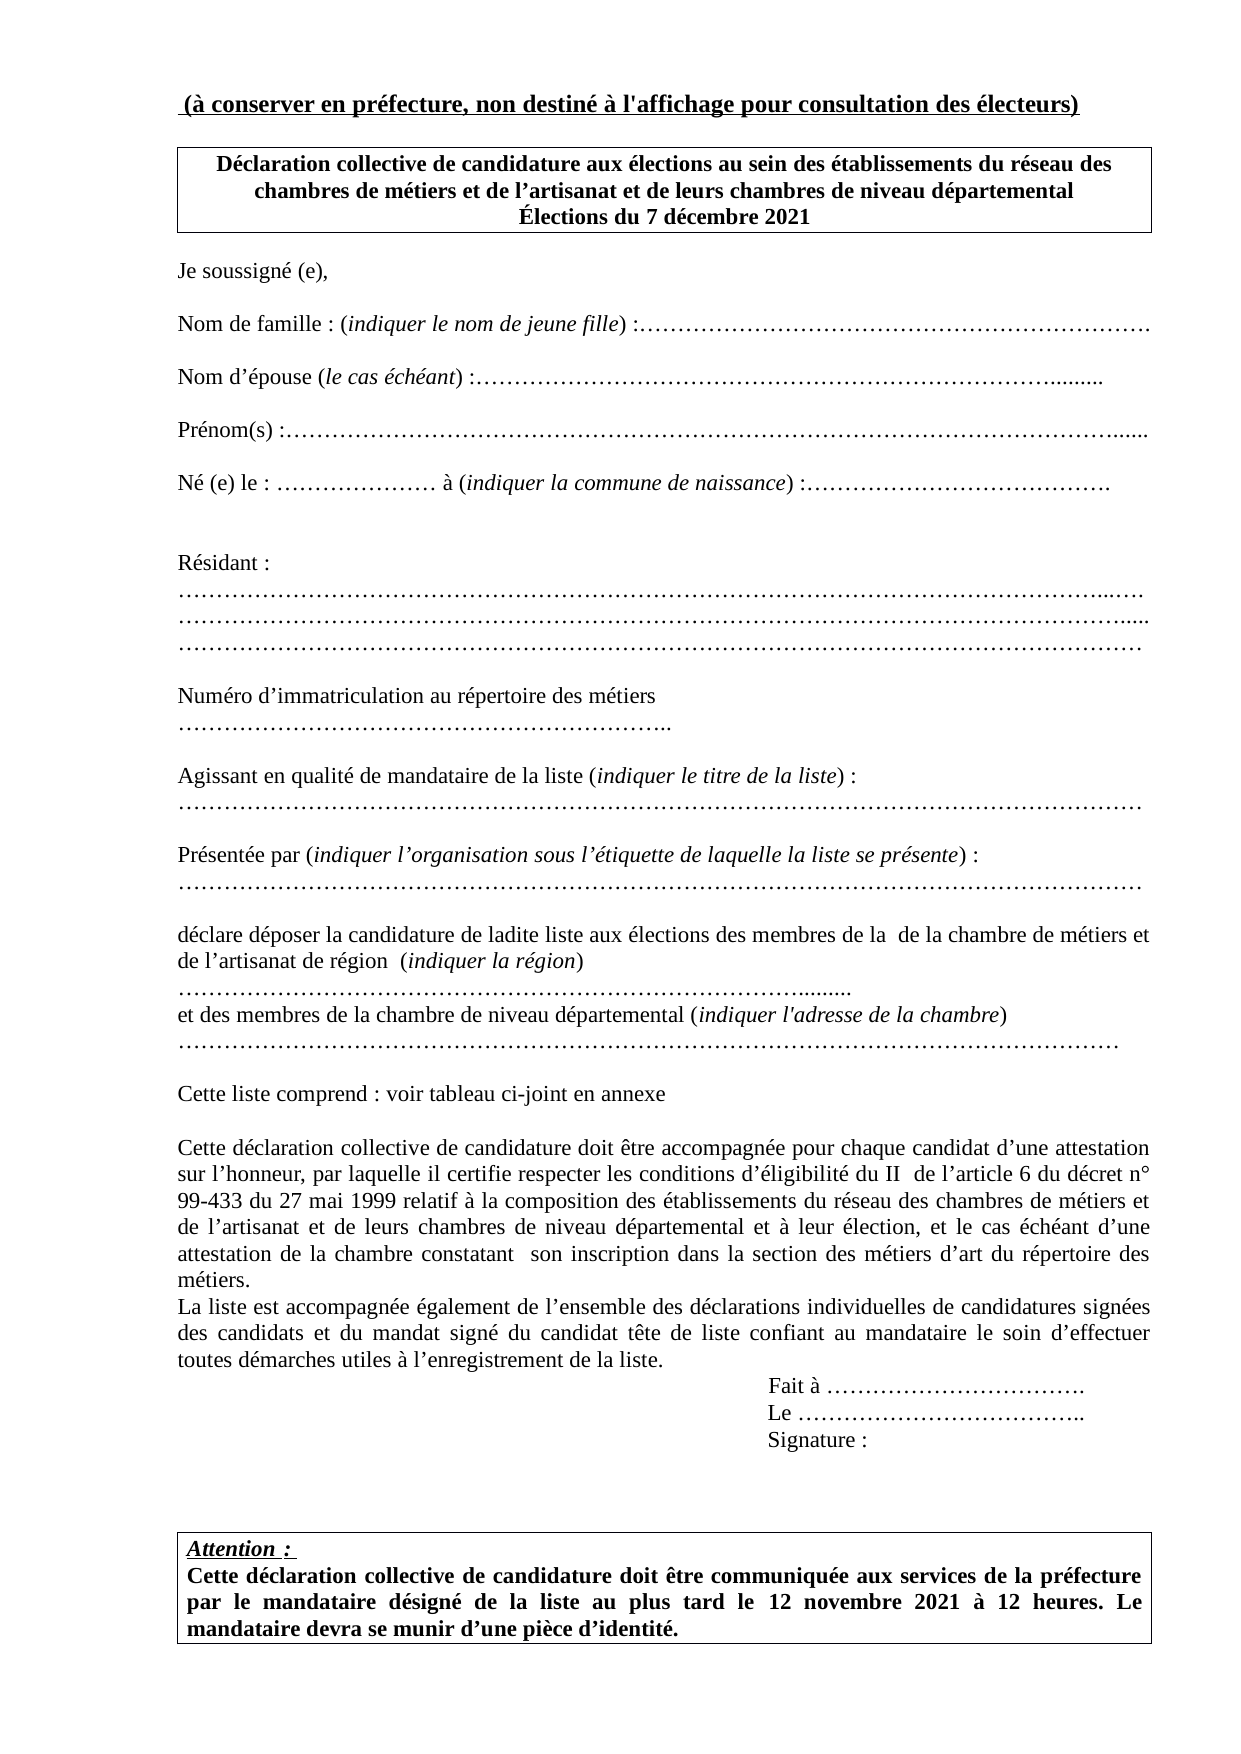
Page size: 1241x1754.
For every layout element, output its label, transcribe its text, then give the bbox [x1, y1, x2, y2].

text et des membres de la chambre de niveau départemental (indiquer l'adresse de la chambre) [177, 1001, 1152, 1027]
text ……………………………………………………………………………………………………………… [177, 629, 1152, 655]
text Numéro d’immatriculation au répertoire des métiers ……………………………………………………….. [177, 682, 1152, 735]
text Je soussigné (e), [177, 257, 1152, 283]
text La liste est accompagnée également de l’ensemble des déclarations individuelles de candidatures signées des candidats et du mandat signé du candidat tête de liste confiant au mandataire le soin d’effectuer toutes démarches utiles à l’enregistrement de la liste. [177, 1293, 1152, 1372]
text Élections du 7 décembre 2021 [178, 200, 1151, 232]
text Cette déclaration collective de candidature doit être communiquée aux services de la préfecture par le mandataire désigné de la liste au plus tard le 12 novembre 2021 à 12 heures. Le mandataire devra se munir d’une pièce d’identité. [178, 1558, 1151, 1643]
text Cette déclaration collective de candidature doit être accompagnée pour chaque candidat d’une attestation sur l’honneur, par laquelle il certifie respecter les conditions d’éligibilité du II de l’article 6 du décret n° 99-433 du 27 mai 1999 relatif à la composition des établissements du réseau des chambres de métiers et de l’artisanat et de leurs chambres de niveau départemental et à leur élection, et le cas échéant d’une attestation de la chambre constatant son inscription dans la section des métiers d’art du répertoire des métiers. [177, 1133, 1152, 1293]
text Attention : [178, 1533, 1151, 1558]
text ……………………………………………………………………………………………………………… [177, 788, 1152, 814]
text …………………………………………………………………………………………………………… [177, 1027, 1152, 1054]
text Cette liste comprend : voir tableau ci-joint en annexe [177, 1080, 1152, 1107]
text déclare déposer la candidature de ladite liste aux élections des membres de la de la chambre de métiers et de l’artisanat de région (indiquer la région) ………………………………………………………………………......... [177, 921, 1152, 1001]
text (à conserver en préfecture, non destiné à l'affichage pour consultation des électeurs) [177, 89, 1152, 118]
text Le ……………………………….. [177, 1399, 1152, 1426]
text Prénom(s) :………………………………………………………………………………………………...... [177, 416, 1152, 443]
text Nom d’épouse (le cas échéant) :…………………………………………………………………......... [177, 363, 1152, 389]
text Nom de famille : (indiquer le nom de jeune fille) :…………………………………………………………. [177, 310, 1152, 336]
text Né (e) le : ………………… à (indiquer la commune de naissance) :…………………………………. [177, 469, 1152, 496]
text Présentée par (indiquer l’organisation sous l’étiquette de laquelle la liste se présente) : [177, 841, 1152, 868]
text ……………………………………………………………………………………………………………..... [177, 602, 1152, 629]
text ……………………………………………………………………………………………………………… [177, 868, 1152, 894]
text Agissant en qualité de mandataire de la liste (indiquer le titre de la liste) : [177, 761, 1152, 788]
text Résidant : …………………………………………………………………………………………………………...…. [177, 549, 1152, 602]
text Déclaration collective de candidature aux élections au sein des établissements du réseau des chambres de métiers et de l’artisanat et de leurs chambres de niveau départemental [178, 148, 1151, 200]
text Fait à ……………………………. [768, 1372, 1152, 1399]
text Signature : [177, 1426, 1152, 1452]
